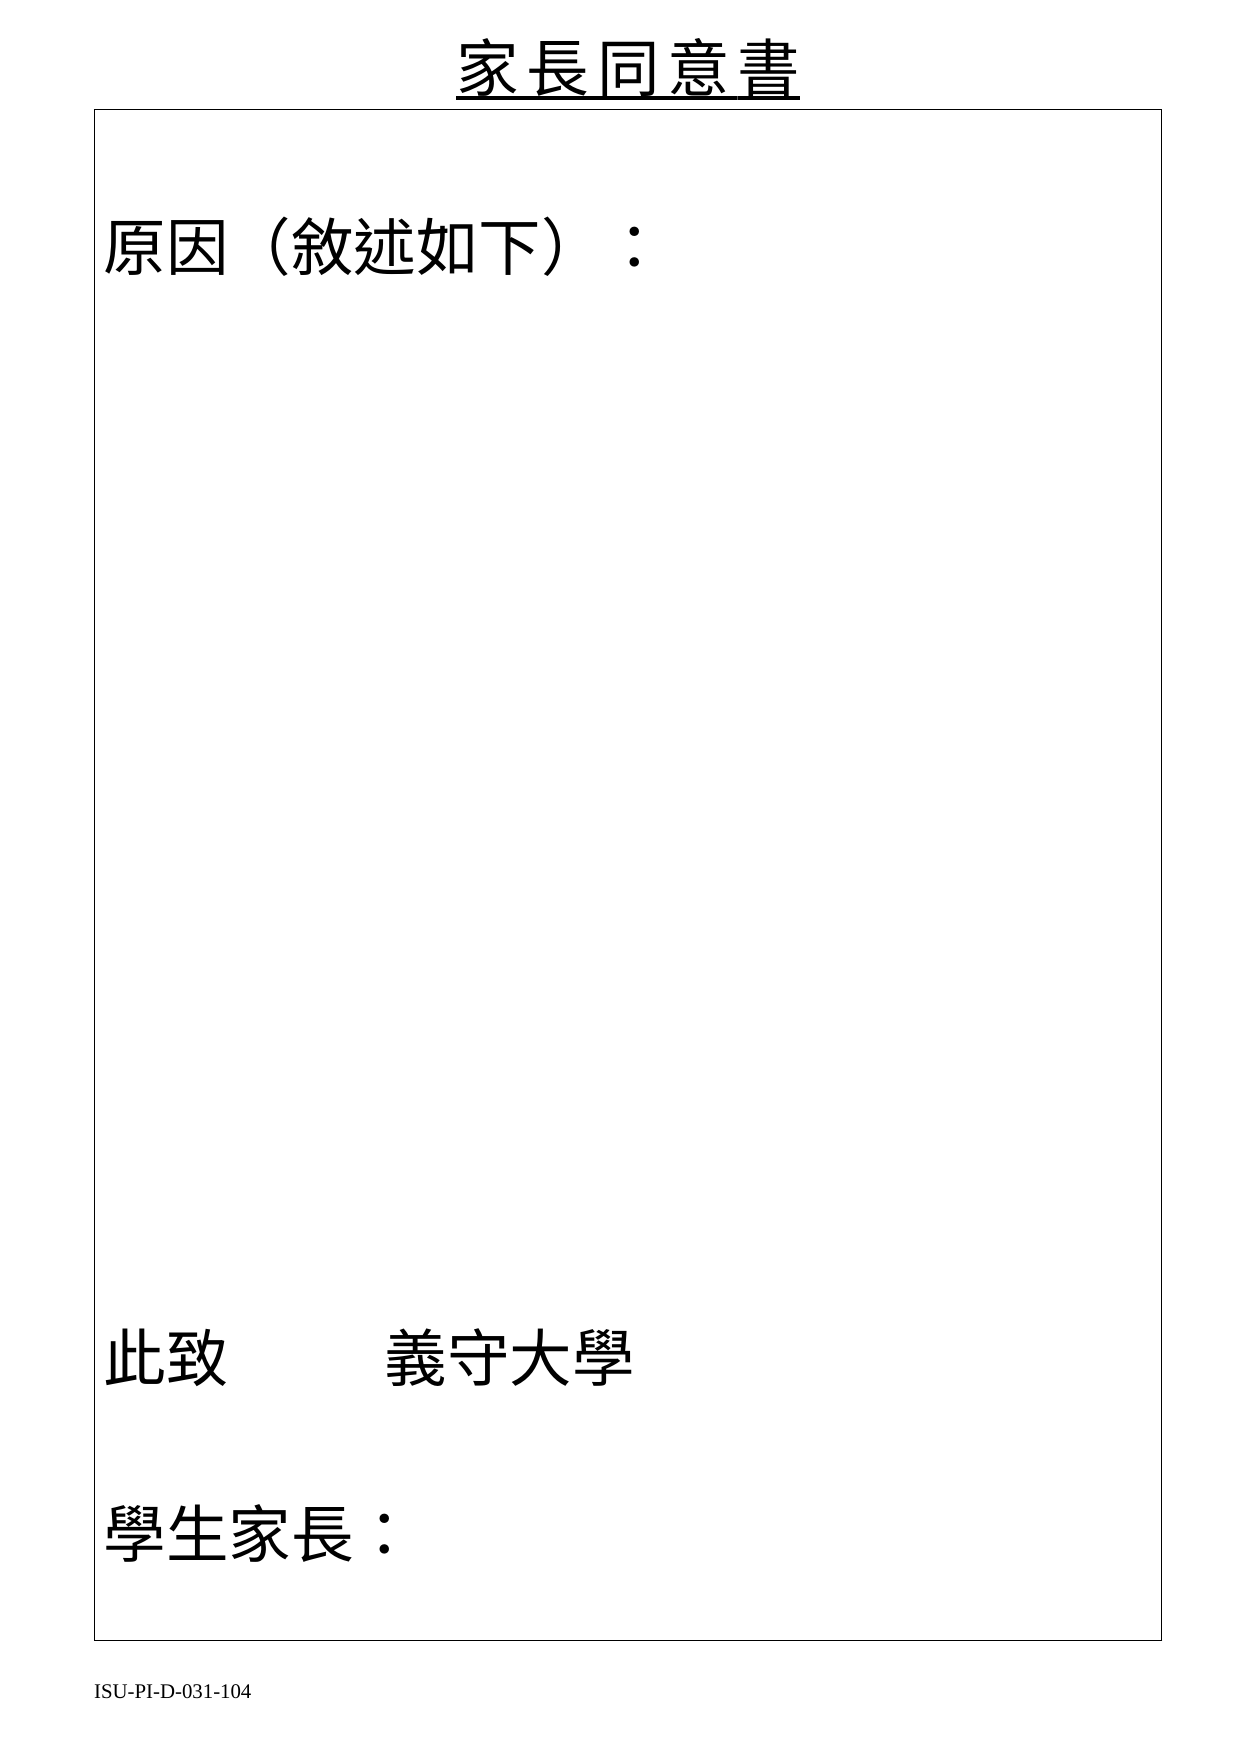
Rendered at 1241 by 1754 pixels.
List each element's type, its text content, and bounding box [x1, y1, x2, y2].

text 家長同意書 [94, 19, 1162, 109]
text 此致 義守大學 [95, 1306, 1161, 1400]
text 學生家長： [95, 1482, 1161, 1640]
text 原因（敘述如下）： [95, 194, 1161, 288]
